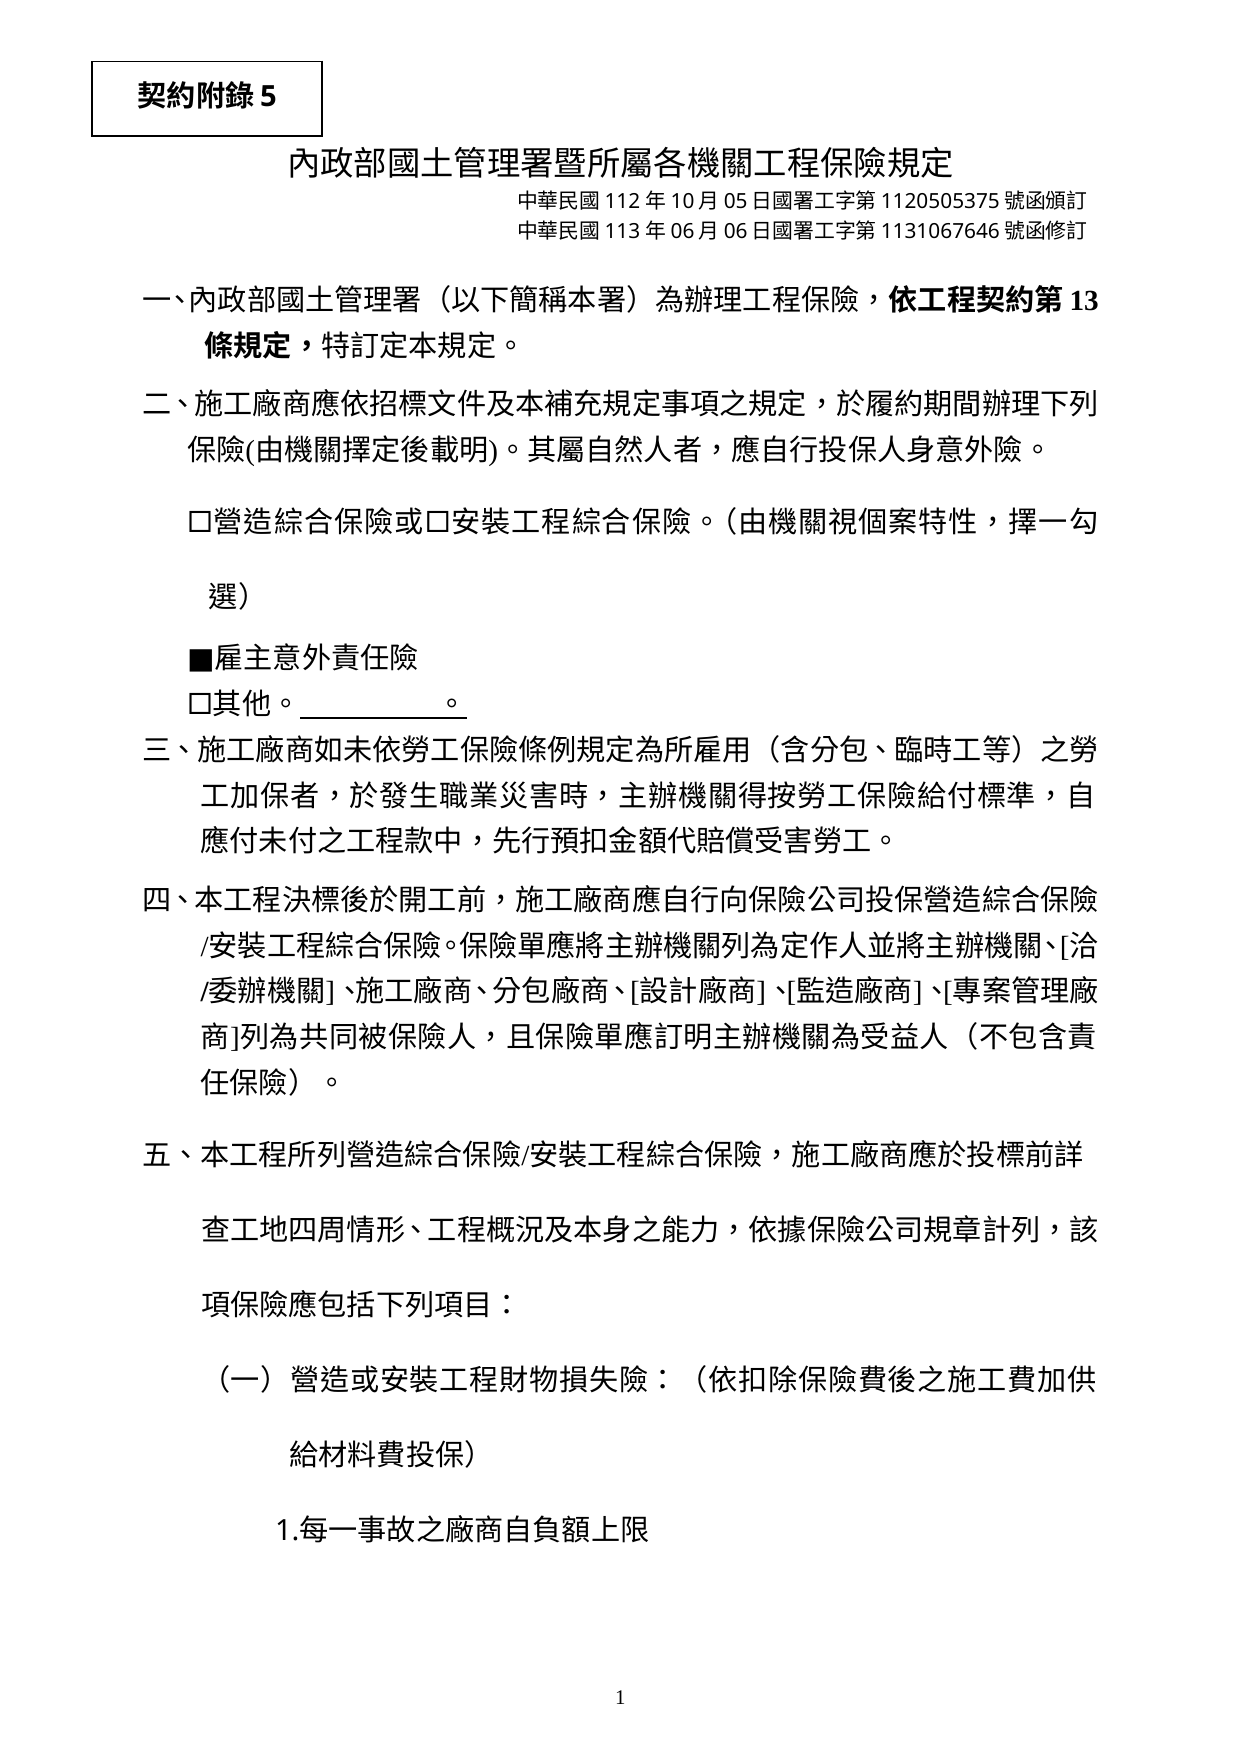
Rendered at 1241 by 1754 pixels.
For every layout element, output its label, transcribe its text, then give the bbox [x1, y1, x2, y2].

text 中華民國112 年10月05日國署工字第1120505375號函頒訂 [517, 184, 1098, 215]
text 五、本工程所列營造綜合保險/安裝工程綜合保險，施工廠商應於投標前詳查工地四周情形、工程概況及本身之能力，依據保險公司規章計列，該項保險應包括下列項目： [142, 1115, 1098, 1340]
text 其他。 。 [187, 678, 1098, 723]
text 二、施工廠商應依招標文件及本補充規定事項之規定，於履約期間辦理下列保險(由機關擇定後載明)。其屬自然人者，應自行投保人身意外險。 [142, 378, 1098, 469]
text 一、內政部國土管理署（以下簡稱本署）為辦理工程保險，依工程契約第13 條規定，特訂定本規定。 [142, 273, 1098, 365]
text ■雇主意外責任險 [187, 632, 1098, 678]
text 三、施工廠商如未依勞工保險條例規定為所雇用（含分包、臨時工等）之勞工加保者，於發生職業災害時，主辦機關得按勞工保險給付標準，自應付未付之工程款中，先行預扣金額代賠償受害勞工。 [142, 723, 1098, 861]
text 契約附錄5 [108, 69, 306, 115]
text 營造綜合保險或安裝工程綜合保險。（由機關視個案特性，擇一勾選） [187, 482, 1098, 632]
text 中華民國113 年06月06日國署工字第1131067646號函修訂 [517, 215, 1098, 245]
text （一）營造或安裝工程財物損失險：（依扣除保險費後之施工費加供給材料費投保） [201, 1340, 1098, 1490]
text 1.每一事故之廠商自負額上限 [275, 1490, 1098, 1565]
text 四、本工程決標後於開工前，施工廠商應自行向保險公司投保營造綜合保險/安裝工程綜合保險。保險單應將主辦機關列為定作人並將主辦機關、[洽/委辦機關]、施工廠商、分包廠商、[設計廠商]、[監造廠商]、[專案管理廠商]列為共同被保險人，且保險單應訂明主辦機關為受益人（不包含責任保險）。 [142, 873, 1098, 1103]
text 內政部國土管理署暨所屬各機關工程保險規定 [142, 136, 1098, 184]
